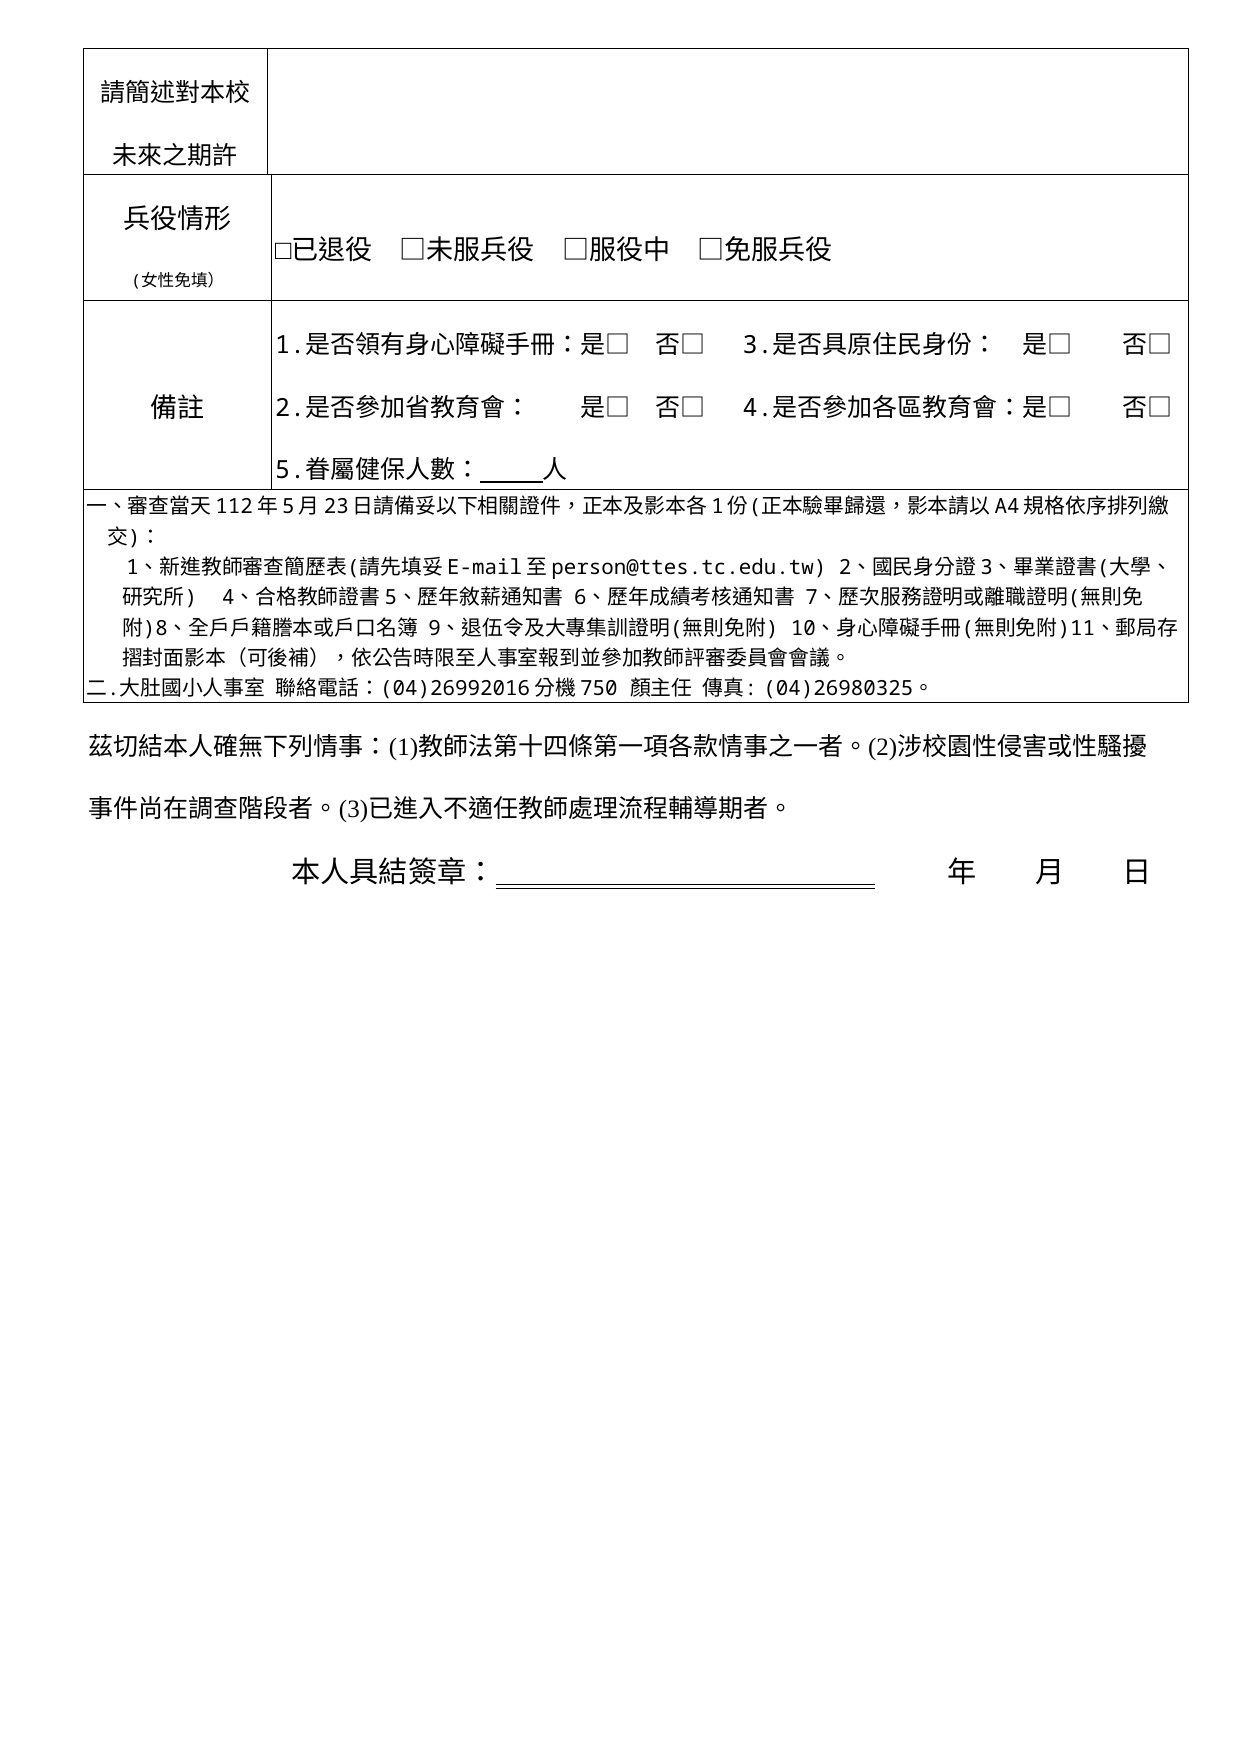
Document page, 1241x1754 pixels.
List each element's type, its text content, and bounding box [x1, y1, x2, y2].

text 本人具結簽章： 年 月 日 [89, 828, 1152, 890]
table_cell 兵役情形 (女性免填） [84, 175, 271, 300]
table_cell [268, 49, 1188, 174]
table_cell 一、審查當天112年5月23日請備妥以下相關證件，正本及影本各1份(正本驗畢歸還，影本請以A4規格依序排列繳交)： 1、新進教師審查簡歷表(請先填妥E-mail至person@ttes.tc.edu.tw) 2、國民身分證3、畢業證書(大學、研究所) 4、合格教師證書5、歷年敘薪通知書 6、歷年成績考核通知書 7、歷次服務證明或離職證明(無則免附)8、全戶戶籍謄本或戶口名簿 9、退伍令及大專集訓證明(無則免附) 10、身心障礙手冊(無則免附)11、郵局存摺封面影本（可後補），依公告時限至人事室報到並參加教師評審委員會會議。 二.大肚國小人事室 聯絡電話：(04)26992016分機750 顏主任 傳真: (04)26980325。 [84, 490, 1188, 702]
table_cell □已退役 □未服兵役 □服役中 □免服兵役 [272, 175, 1188, 300]
table_cell 請簡述對本校 未來之期許 [84, 49, 267, 174]
table_cell 1.是否領有身心障礙手冊：是□ 否□ 3.是否具原住民身份： 是□ 否□ 2.是否參加省教育會： 是□ 否□ 4.是否參加各區教育會：是□ 否□ 5.眷屬健保人數： 人 [272, 301, 1188, 489]
table_cell 備註 [84, 301, 271, 489]
text 茲切結本人確無下列情事：(1)教師法第十四條第一項各款情事之一者。(2)涉校園性侵害或性騷擾事件尚在調查階段者。(3)已進入不適任教師處理流程輔導期者。 [89, 703, 1152, 828]
